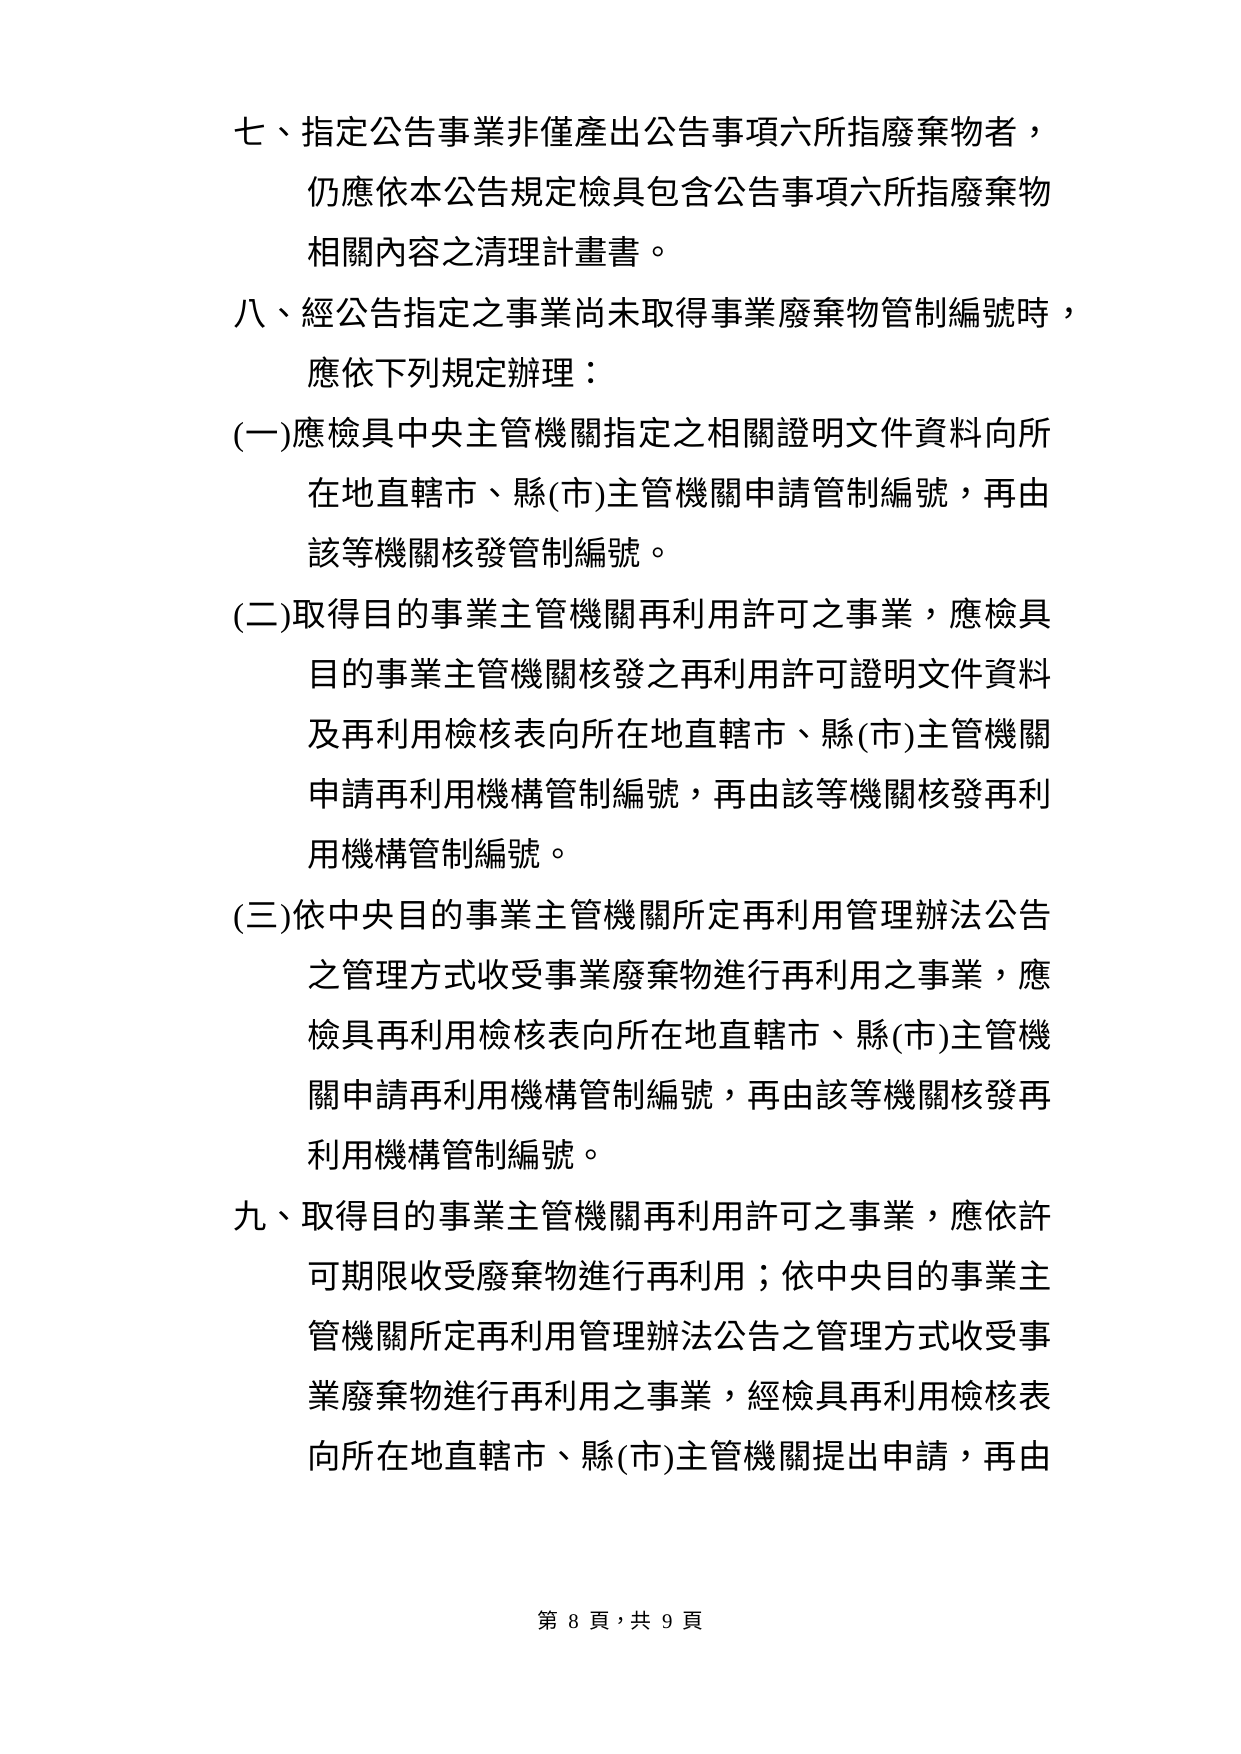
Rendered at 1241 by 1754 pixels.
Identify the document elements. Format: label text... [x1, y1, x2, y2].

text 八、經公告指定之事業尚未取得事業廢棄物管制編號時，應依下列規定辦理： [233, 277, 1052, 397]
text (一)應檢具中央主管機關指定之相關證明文件資料向所在地直轄市、縣(市)主管機關申請管制編號，再由該等機關核發管制編號。 [233, 397, 1052, 578]
text (三)依中央目的事業主管機關所定再利用管理辦法公告之管理方式收受事業廢棄物進行再利用之事業，應檢具再利用檢核表向所在地直轄市、縣(市)主管機關申請再利用機構管制編號，再由該等機關核發再利用機構管制編號。 [233, 879, 1052, 1180]
text 九、取得目的事業主管機關再利用許可之事業，應依許可期限收受廢棄物進行再利用；依中央目的事業主管機關所定再利用管理辦法公告之管理方式收受事業廢棄物進行再利用之事業，經檢具再利用檢核表向所在地直轄市、縣(市)主管機關提出申請，再由 [233, 1180, 1052, 1481]
text (二)取得目的事業主管機關再利用許可之事業，應檢具目的事業主管機關核發之再利用許可證明文件資料及再利用檢核表向所在地直轄市、縣(市)主管機關申請再利用機構管制編號，再由該等機關核發再利用機構管制編號。 [233, 578, 1052, 879]
text 七、指定公告事業非僅產出公告事項六所指廢棄物者，仍應依本公告規定檢具包含公告事項六所指廢棄物相關內容之清理計畫書。 [233, 96, 1052, 277]
